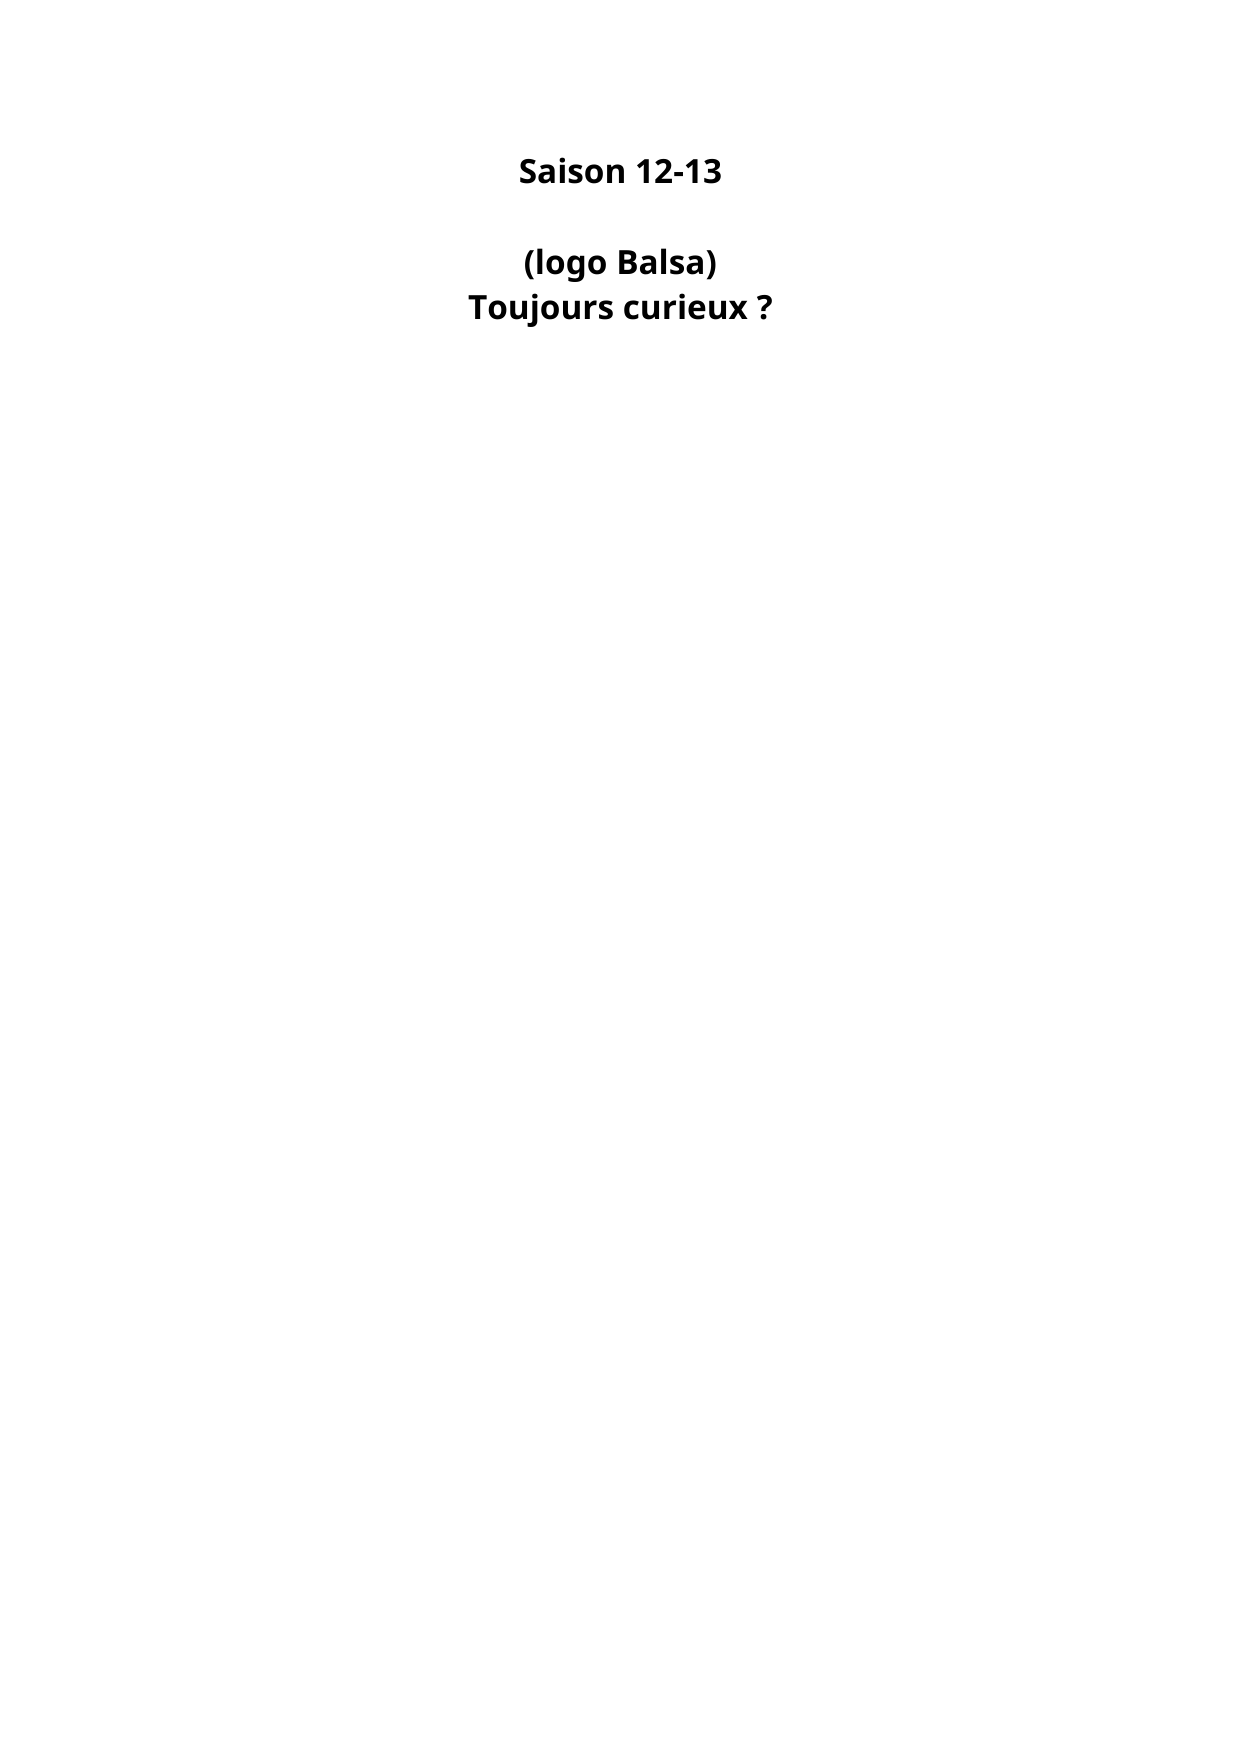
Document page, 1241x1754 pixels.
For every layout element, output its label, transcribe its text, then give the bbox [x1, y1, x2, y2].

text Toujours curieux ? [148, 284, 1093, 329]
text Saison 12-13 [148, 148, 1093, 193]
text (logo Balsa) [148, 238, 1093, 284]
